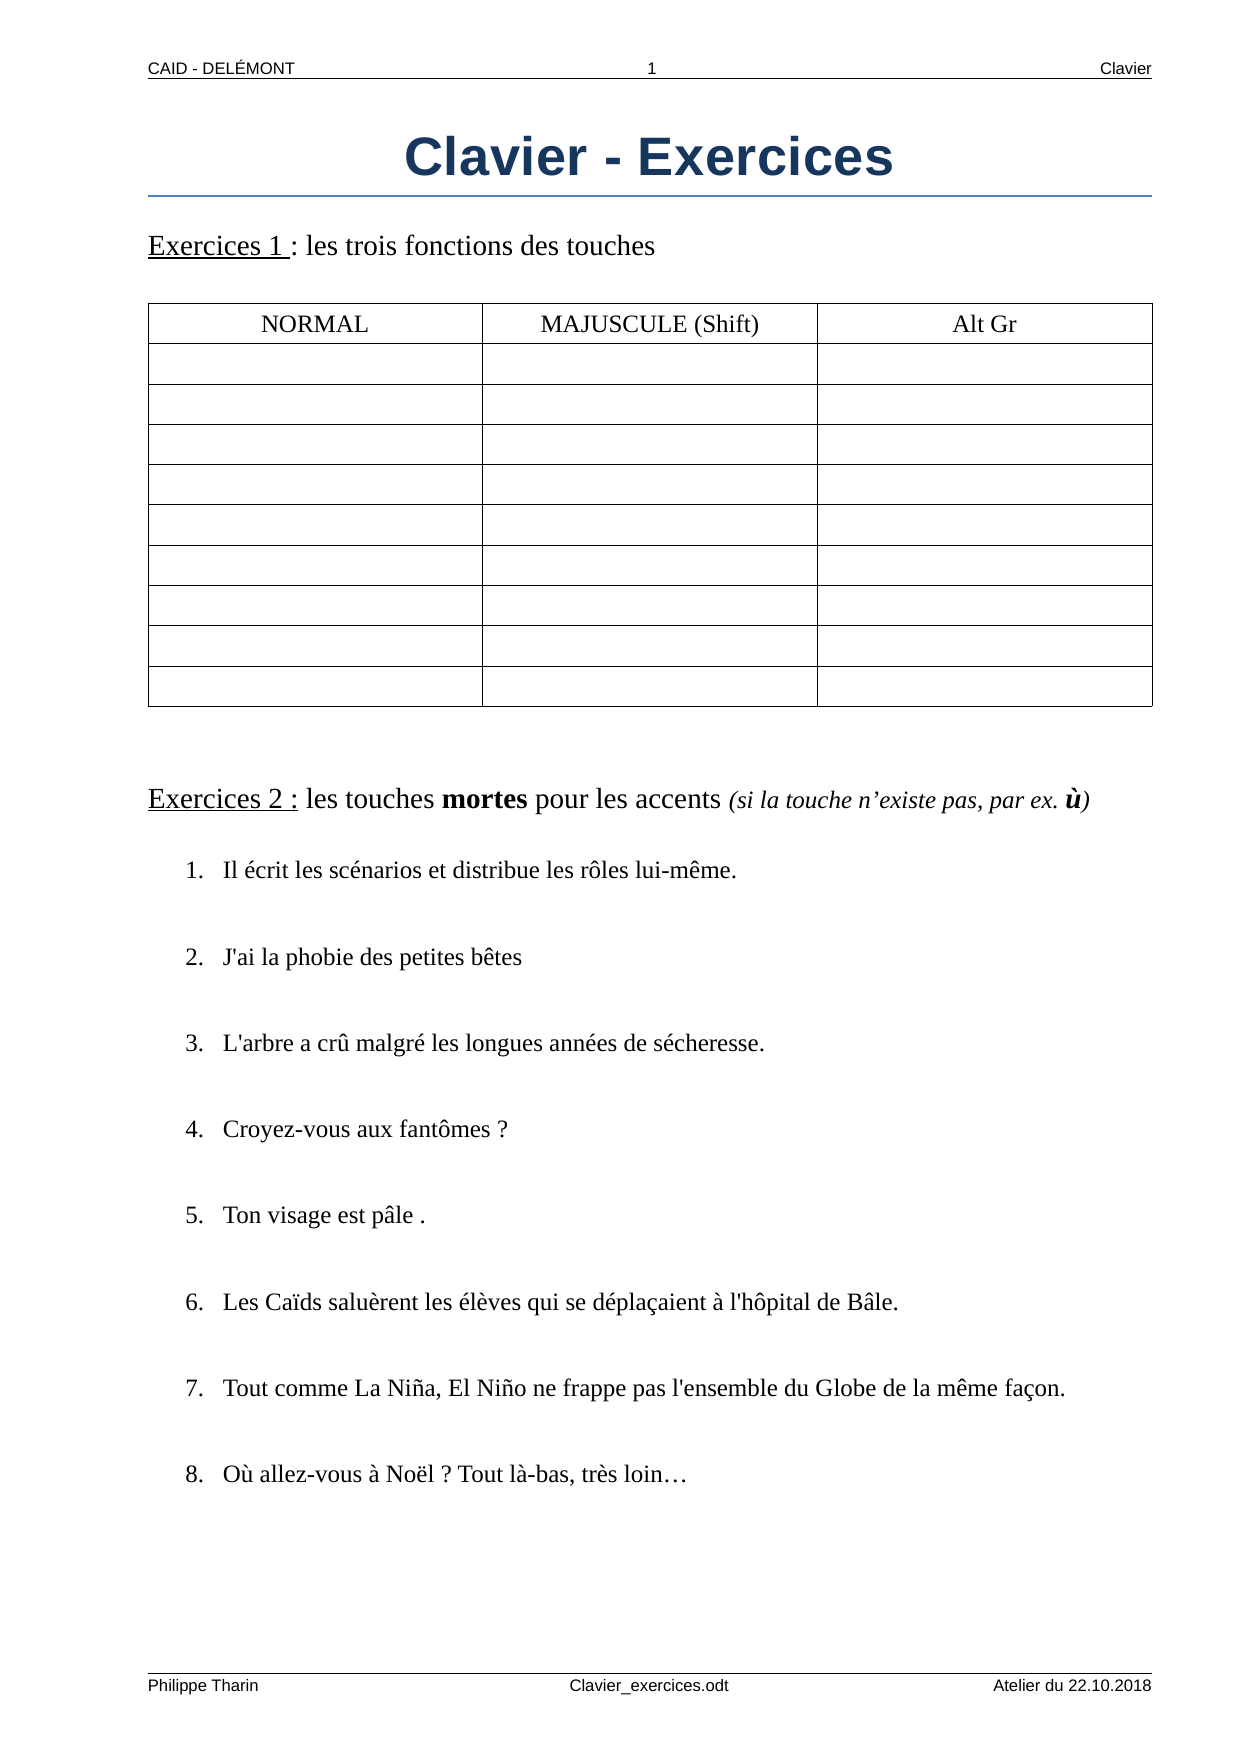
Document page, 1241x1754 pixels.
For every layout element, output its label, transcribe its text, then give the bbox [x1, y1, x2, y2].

table_cell [483, 667, 817, 706]
table_cell [818, 626, 1152, 666]
table_cell [149, 465, 482, 504]
table_cell [149, 505, 482, 545]
table_cell [818, 505, 1152, 545]
table_cell [818, 425, 1152, 464]
table_cell [149, 546, 482, 585]
table_cell [818, 667, 1152, 706]
table_cell [149, 586, 482, 625]
list J'ai la phobie des petites bêtes [185, 942, 1152, 971]
list Tout comme La Niña, El Niño ne frappe pas l'ensemble du Globe de la même façon. [185, 1373, 1152, 1402]
table_cell [818, 586, 1152, 625]
list Où allez-vous à Noël ? Tout là-bas, très loin… [185, 1459, 1152, 1488]
table_cell [818, 465, 1152, 504]
table_header NORMAL [149, 304, 482, 343]
table_header MAJUSCULE (Shift) [483, 304, 817, 343]
table_cell [818, 385, 1152, 424]
text Exercices 1 : les trois fonctions des touches [148, 228, 1152, 262]
text Exercices 2 : les touches mortes pour les accents (si la touche n’existe pas, par ex. ù) [148, 781, 1152, 814]
list Ton visage est pâle . [185, 1201, 1152, 1229]
title Clavier - Exercices [148, 124, 1152, 195]
table_header Alt Gr [818, 304, 1152, 343]
table_cell [483, 465, 817, 504]
table_cell [483, 385, 817, 424]
table_cell [149, 667, 482, 706]
list Croyez-vous aux fantômes ? [185, 1114, 1152, 1143]
table_cell [483, 546, 817, 585]
table_cell [149, 385, 482, 424]
table_cell [483, 505, 817, 545]
list Il écrit les scénarios et distribue les rôles lui-même. [185, 856, 1152, 884]
table_cell [818, 344, 1152, 383]
table_cell [483, 344, 817, 383]
table_cell [149, 425, 482, 464]
list L'arbre a crû malgré les longues années de sécheresse. [185, 1028, 1152, 1057]
table_cell [149, 344, 482, 383]
table_cell [818, 546, 1152, 585]
table_cell [483, 586, 817, 625]
table_cell [149, 626, 482, 666]
table_cell [483, 626, 817, 666]
list Les Caïds saluèrent les élèves qui se déplaçaient à l'hôpital de Bâle. [185, 1287, 1152, 1316]
table_cell [483, 425, 817, 464]
